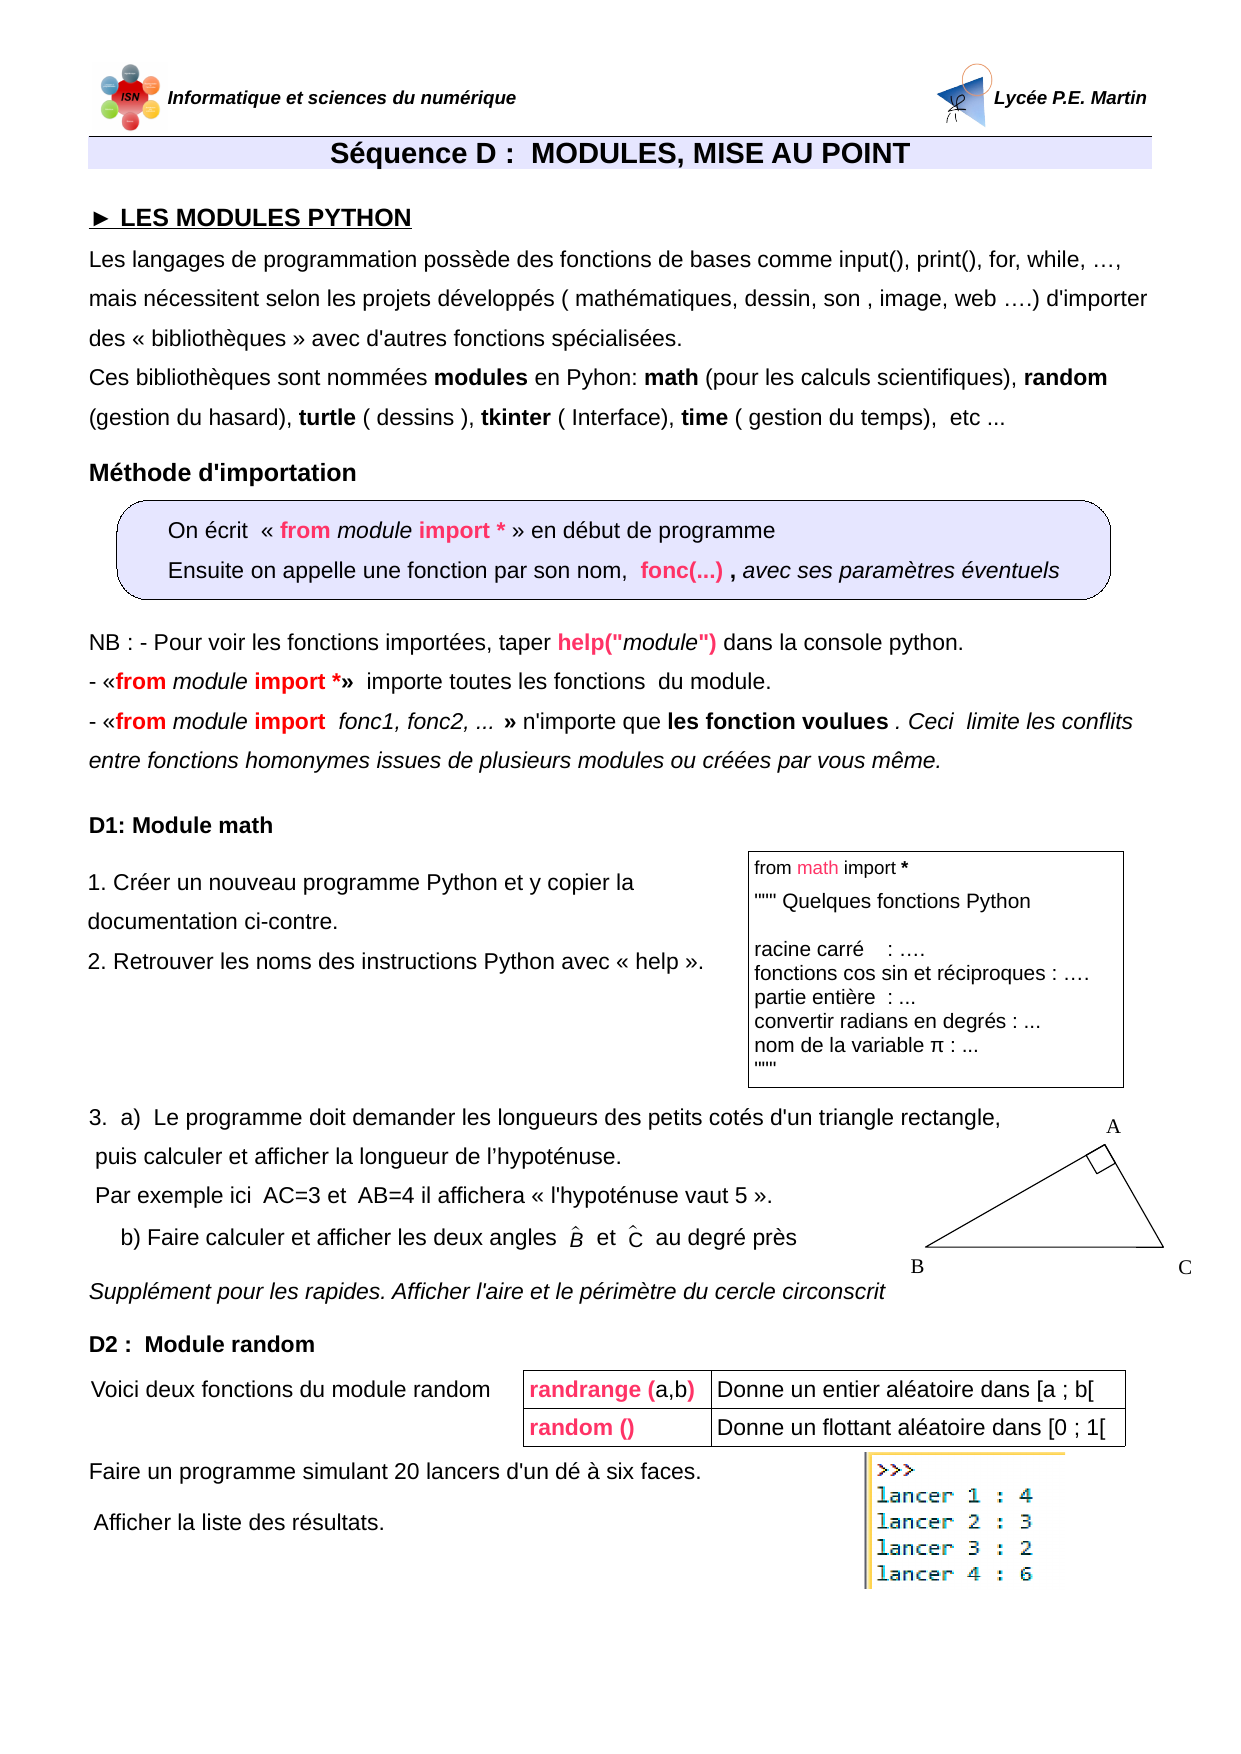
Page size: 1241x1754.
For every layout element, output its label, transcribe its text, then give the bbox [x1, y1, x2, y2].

table_header 1. Créer un nouveau programme Python et y copier la documentation ci-contre. 2. Retrouver les noms des instructions Python avec « help ». [88, 851, 748, 1087]
text NB : - Pour voir les fonctions importées, taper help("module") dans la console python. [88, 629, 1152, 655]
text Faire un programme simulant 20 lancers d'un dé à six faces. [88, 1458, 863, 1484]
text Supplément pour les rapides. Afficher l'aire et le périmètre du cercle circonscrit [88, 1278, 1152, 1304]
table_header randrange (a,b) [524, 1371, 711, 1408]
text Les langages de programmation possède des fonctions de bases comme input(), print(), for, while, …, mais nécessitent selon les projets développés ( mathématiques, dessin, son , image, web ….) d'importer des « bibliothèques » avec d'autres fonctions spécialisées. [88, 246, 1152, 351]
text Séquence D : MODULES, MISE AU POINT [88, 136, 1152, 169]
text [1066, 1509, 1152, 1536]
text b) Faire calculer et afficher les deux angles et au degré près [88, 1222, 1152, 1252]
text D2 : Module random [88, 1331, 1152, 1357]
text - «from module import fonc1, fonc2, ... » n'importe que les fonction voulues . Ceci limite les conflits entre fonctions homonymes issues de plusieurs modules ou créées par vous même. [88, 708, 1152, 773]
table_header from math import * """ Quelques fonctions Python racine carré : …. fonctions cos sin et réciproques : …. partie entière : ... convertir radians en degrés : ... nom de la variable π : ... """ [749, 852, 1123, 1087]
text [996, 1182, 1140, 1209]
text D1: Module math [88, 812, 1152, 838]
text Par exemple ici AC=3 et AB=4 il affichera « l'hypoténuse vaut 5 ». [88, 1182, 1036, 1209]
table_header Voici deux fonctions du module random [91, 1370, 523, 1446]
text Afficher la liste des résultats. [88, 1509, 863, 1536]
picture [91, 62, 168, 133]
picture [934, 63, 994, 128]
text [1066, 1458, 1152, 1484]
text puis calculer et afficher la longueur de l’hypoténuse. [88, 1143, 1152, 1169]
picture [863, 1452, 1066, 1590]
text - «from module import *» importe toutes les fonctions du module. [88, 668, 1152, 694]
text Méthode d'importation [88, 458, 1152, 486]
text 3. a) Le programme doit demander les longueurs des petits cotés d'un triangle rectangle, [88, 1103, 1152, 1130]
table_cell Donne un flottant aléatoire dans [0 ; 1[ [712, 1409, 1125, 1446]
table_header Donne un entier aléatoire dans [a ; b[ [712, 1371, 1125, 1408]
text Ces bibliothèques sont nommées modules en Pyhon: math (pour les calculs scientifiques), random (gestion du hasard), turtle ( dessins ), tkinter ( Interface), time ( gestion du temps), etc ... [88, 364, 1152, 430]
text ► LES MODULES PYTHON [88, 203, 1152, 232]
table_cell random () [524, 1409, 711, 1446]
